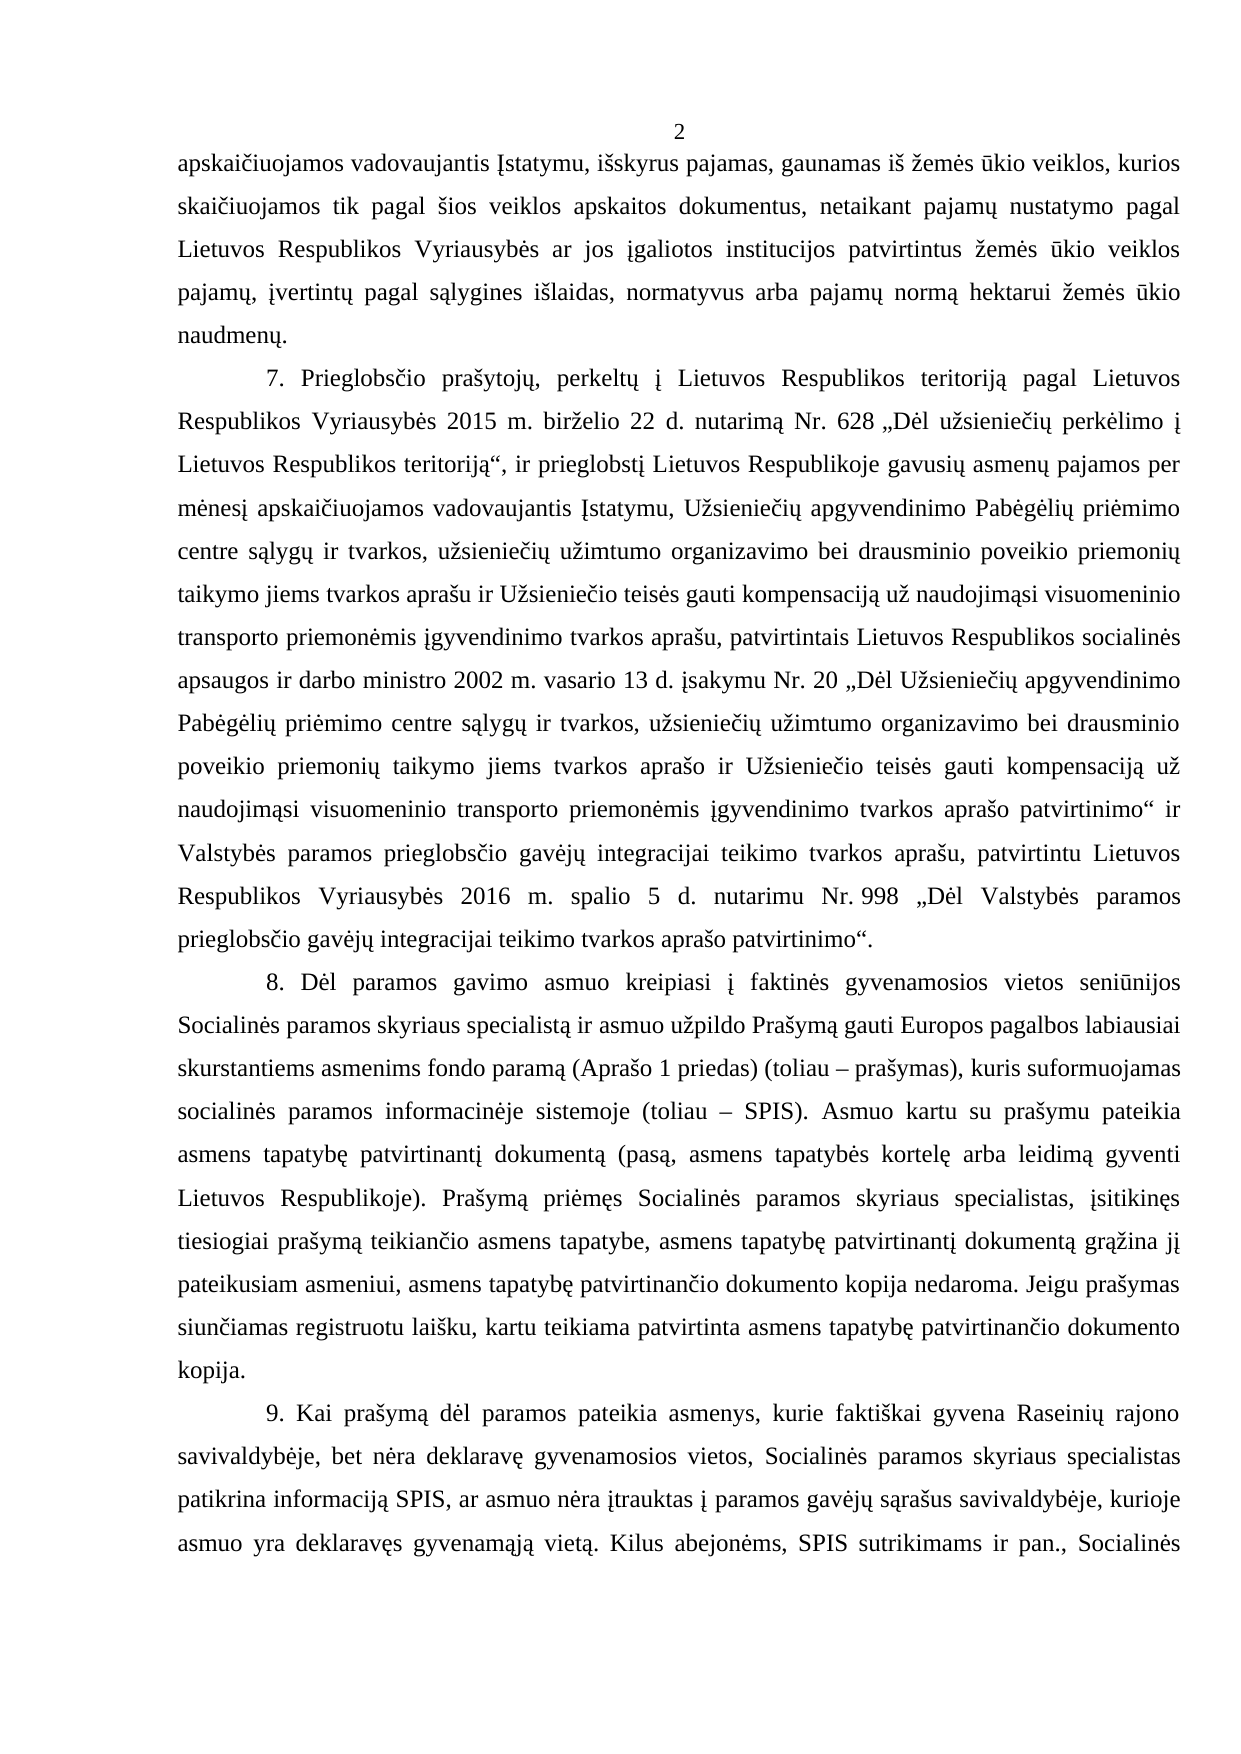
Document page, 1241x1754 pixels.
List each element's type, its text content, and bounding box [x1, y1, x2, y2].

text apskaičiuojamos vadovaujantis Įstatymu, išskyrus pajamas, gaunamas iš žemės ūkio veiklos, kurios skaičiuojamos tik pagal šios veiklos apskaitos dokumentus, netaikant pajamų nustatymo pagal Lietuvos Respublikos Vyriausybės ar jos įgaliotos institucijos patvirtintus žemės ūkio veiklos pajamų, įvertintų pagal sąlygines išlaidas, normatyvus arba pajamų normą hektarui žemės ūkio naudmenų. [177, 148, 1181, 349]
text 8. Dėl paramos gavimo asmuo kreipiasi į faktinės gyvenamosios vietos seniūnijos Socialinės paramos skyriaus specialistą ir asmuo užpildo Prašymą gauti Europos pagalbos labiausiai skurstantiems asmenims fondo paramą (Aprašo 1 priedas) (toliau – prašymas), kuris suformuojamas socialinės paramos informacinėje sistemoje (toliau – SPIS). Asmuo kartu su prašymu pateikia asmens tapatybę patvirtinantį dokumentą (pasą, asmens tapatybės kortelę arba leidimą gyventi Lietuvos Respublikoje). Prašymą priėmęs Socialinės paramos skyriaus specialistas, įsitikinęs tiesiogiai prašymą teikiančio asmens tapatybe, asmens tapatybę patvirtinantį dokumentą grąžina jį pateikusiam asmeniui, asmens tapatybę patvirtinančio dokumento kopija nedaroma. Jeigu prašymas siunčiamas registruotu laišku, kartu teikiama patvirtinta asmens tapatybę patvirtinančio dokumento kopija. [177, 967, 1181, 1384]
text 7. Prieglobsčio prašytojų, perkeltų į Lietuvos Respublikos teritoriją pagal Lietuvos Respublikos Vyriausybės 2015 m. birželio 22 d. nutarimą Nr. 628 „Dėl užsieniečių perkėlimo į Lietuvos Respublikos teritoriją“, ir prieglobstį Lietuvos Respublikoje gavusių asmenų pajamos per mėnesį apskaičiuojamos vadovaujantis Įstatymu, Užsieniečių apgyvendinimo Pabėgėlių priėmimo centre sąlygų ir tvarkos, užsieniečių užimtumo organizavimo bei drausminio poveikio priemonių taikymo jiems tvarkos aprašu ir Užsieniečio teisės gauti kompensaciją už naudojimąsi visuomeninio transporto priemonėmis įgyvendinimo tvarkos aprašu, patvirtintais Lietuvos Respublikos socialinės apsaugos ir darbo ministro 2002 m. vasario 13 d. įsakymu Nr. 20 „Dėl Užsieniečių apgyvendinimo Pabėgėlių priėmimo centre sąlygų ir tvarkos, užsieniečių užimtumo organizavimo bei drausminio poveikio priemonių taikymo jiems tvarkos aprašo ir Užsieniečio teisės gauti kompensaciją už naudojimąsi visuomeninio transporto priemonėmis įgyvendinimo tvarkos aprašo patvirtinimo“ ir Valstybės paramos prieglobsčio gavėjų integracijai teikimo tvarkos aprašu, patvirtintu Lietuvos Respublikos Vyriausybės 2016 m. spalio 5 d. nutarimu Nr. 998 „Dėl Valstybės paramos prieglobsčio gavėjų integracijai teikimo tvarkos aprašo patvirtinimo“. [177, 363, 1181, 953]
text 9. Kai prašymą dėl paramos pateikia asmenys, kurie faktiškai gyvena Raseinių rajono savivaldybėje, bet nėra deklaravę gyvenamosios vietos, Socialinės paramos skyriaus specialistas patikrina informaciją SPIS, ar asmuo nėra įtrauktas į paramos gavėjų sąrašus savivaldybėje, kurioje asmuo yra deklaravęs gyvenamąją vietą. Kilus abejonėms, SPIS sutrikimams ir pan., Socialinės [177, 1398, 1181, 1556]
